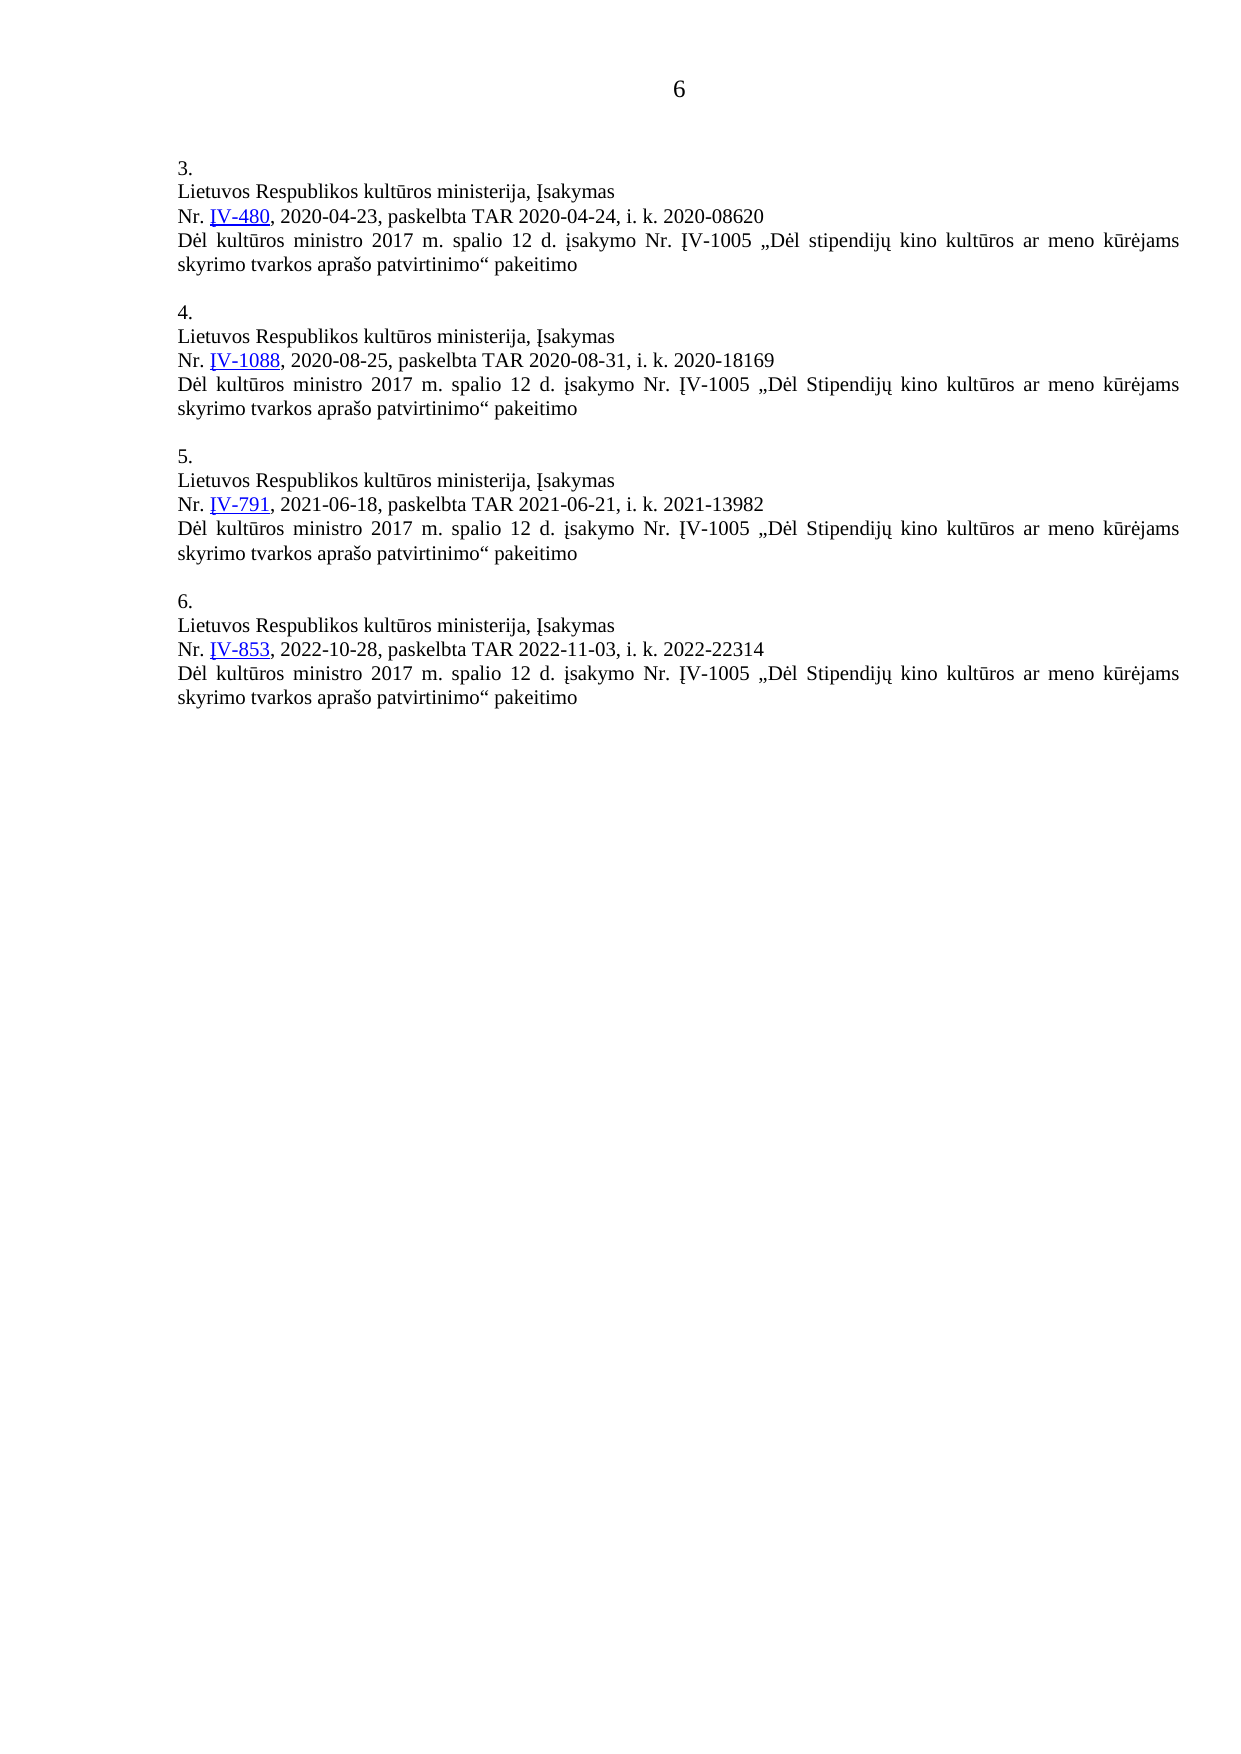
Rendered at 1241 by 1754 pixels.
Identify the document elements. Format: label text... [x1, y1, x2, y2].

text Lietuvos Respublikos kultūros ministerija, Įsakymas [177, 613, 1181, 637]
text 5. [177, 444, 1181, 468]
text 6. [177, 588, 1181, 613]
text Dėl kultūros ministro 2017 m. spalio 12 d. įsakymo Nr. ĮV-1005 „Dėl Stipendijų kino kultūros ar meno kūrėjams skyrimo tvarkos aprašo patvirtinimo“ pakeitimo [177, 516, 1181, 564]
text Nr. ĮV-480, 2020-04-23, paskelbta TAR 2020-04-24, i. k. 2020-08620 [177, 203, 1181, 228]
text Nr. ĮV-853, 2022-10-28, paskelbta TAR 2022-11-03, i. k. 2022-22314 [177, 637, 1181, 661]
text Lietuvos Respublikos kultūros ministerija, Įsakymas [177, 324, 1181, 348]
text Dėl kultūros ministro 2017 m. spalio 12 d. įsakymo Nr. ĮV-1005 „Dėl Stipendijų kino kultūros ar meno kūrėjams skyrimo tvarkos aprašo patvirtinimo“ pakeitimo [177, 661, 1181, 709]
text Lietuvos Respublikos kultūros ministerija, Įsakymas [177, 468, 1181, 492]
text Dėl kultūros ministro 2017 m. spalio 12 d. įsakymo Nr. ĮV-1005 „Dėl Stipendijų kino kultūros ar meno kūrėjams skyrimo tvarkos aprašo patvirtinimo“ pakeitimo [177, 372, 1181, 420]
text 3. [177, 155, 1181, 179]
text 4. [177, 300, 1181, 324]
text Nr. ĮV-791, 2021-06-18, paskelbta TAR 2021-06-21, i. k. 2021-13982 [177, 492, 1181, 516]
text Nr. ĮV-1088, 2020-08-25, paskelbta TAR 2020-08-31, i. k. 2020-18169 [177, 348, 1181, 372]
text Lietuvos Respublikos kultūros ministerija, Įsakymas [177, 179, 1181, 203]
text Dėl kultūros ministro 2017 m. spalio 12 d. įsakymo Nr. ĮV-1005 „Dėl stipendijų kino kultūros ar meno kūrėjams skyrimo tvarkos aprašo patvirtinimo“ pakeitimo [177, 228, 1181, 276]
